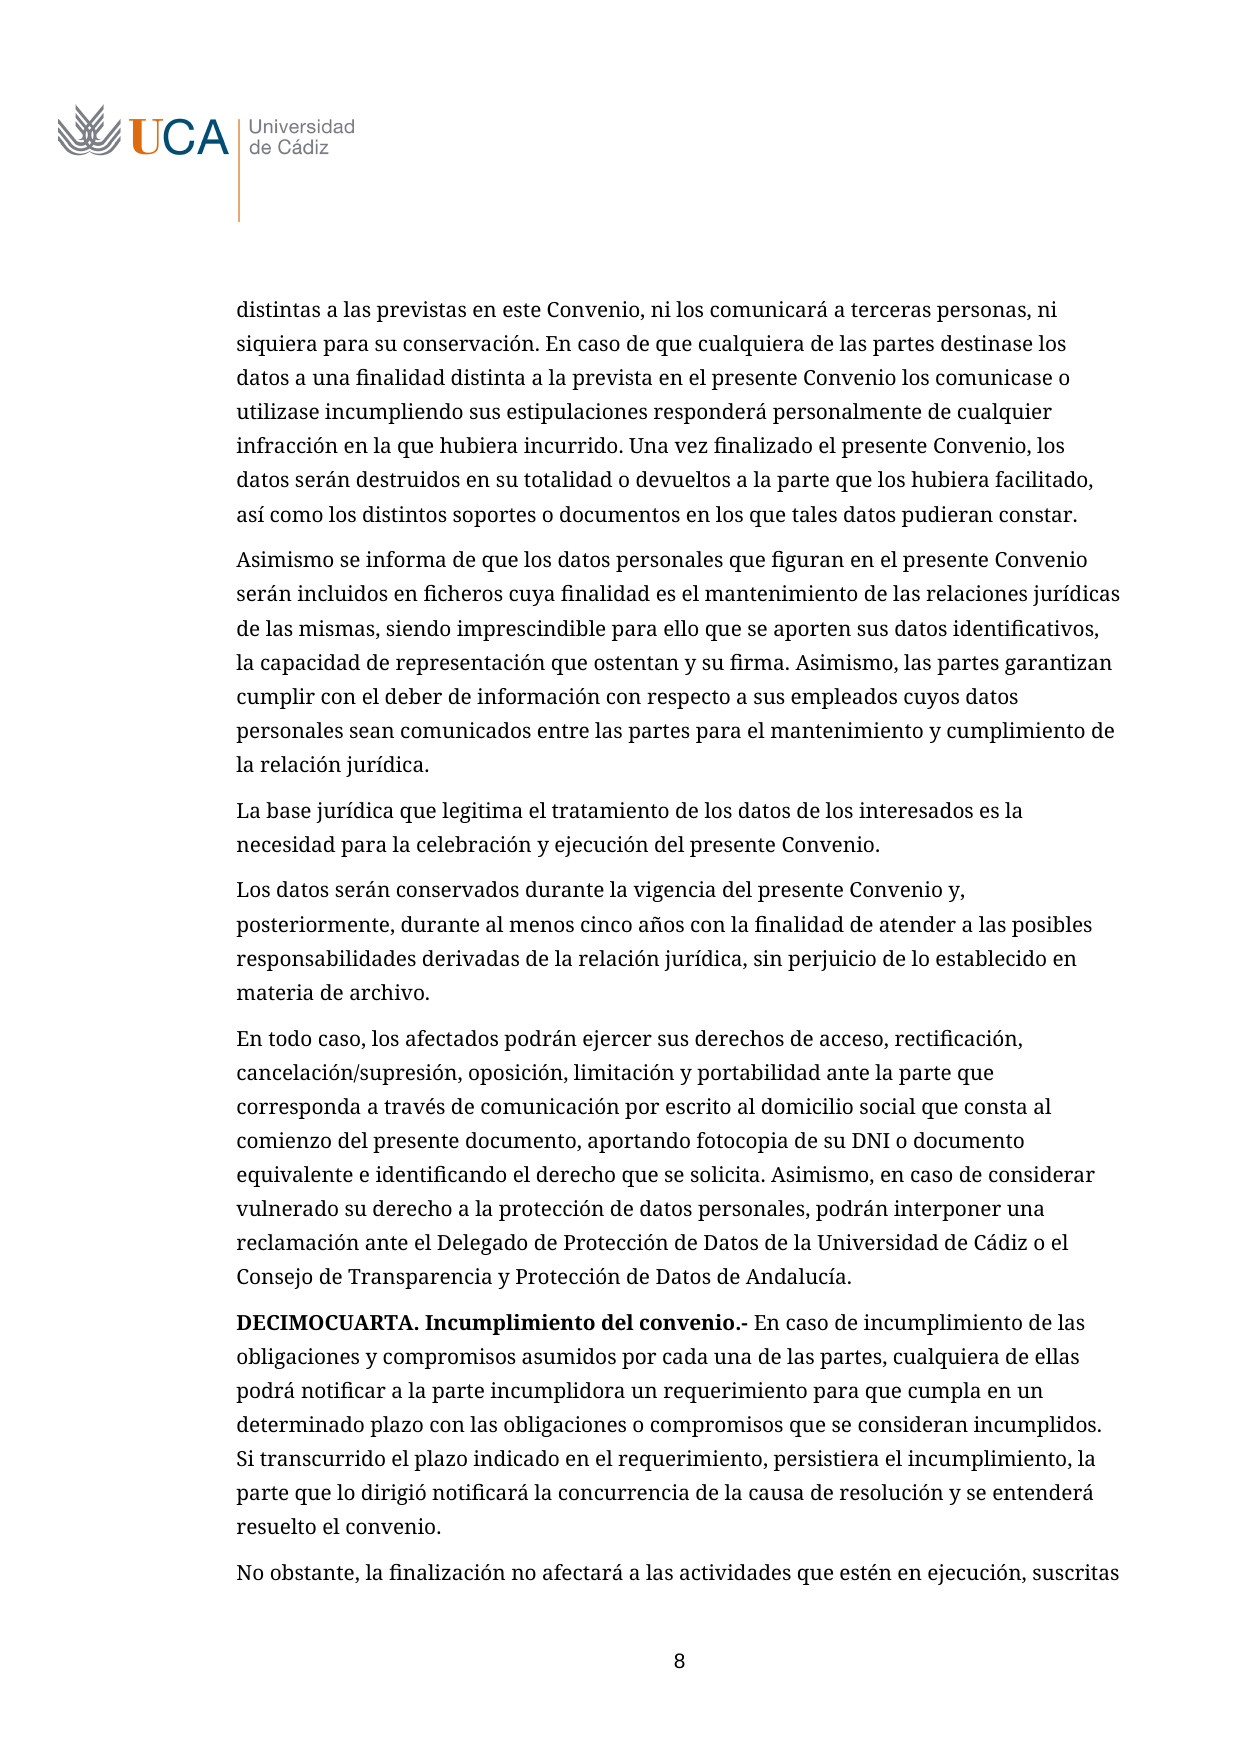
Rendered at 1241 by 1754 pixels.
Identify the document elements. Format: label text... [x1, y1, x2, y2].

text No obstante, la finalización no afectará a las actividades que estén en ejecución, suscritas [236, 1558, 1122, 1587]
text Los datos serán conservados durante la vigencia del presente Convenio y, posteriormente, durante al menos cinco años con la finalidad de atender a las posibles responsabilidades derivadas de la relación jurídica, sin perjuicio de lo establecido en materia de archivo. [236, 876, 1122, 1006]
text DECIMOCUARTA. Incumplimiento del convenio.- En caso de incumplimiento de las obligaciones y compromisos asumidos por cada una de las partes, cualquiera de ellas podrá notificar a la parte incumplidora un requerimiento para que cumpla en un determinado plazo con las obligaciones o compromisos que se consideran incumplidos. Si transcurrido el plazo indicado en el requerimiento, persistiera el incumplimiento, la parte que lo dirigió notificará la concurrencia de la causa de resolución y se entenderá resuelto el convenio. [236, 1308, 1122, 1541]
picture [57, 104, 354, 222]
text En todo caso, los afectados podrán ejercer sus derechos de acceso, rectificación, cancelación/supresión, oposición, limitación y portabilidad ante la parte que corresponda a través de comunicación por escrito al domicilio social que consta al comienzo del presente documento, aportando fotocopia de su DNI o documento equivalente e identificando el derecho que se solicita. Asimismo, en caso de considerar vulnerado su derecho a la protección de datos personales, podrán interponer una reclamación ante el Delegado de Protección de Datos de la Universidad de Cádiz o el Consejo de Transparencia y Protección de Datos de Andalucía. [236, 1024, 1122, 1291]
text La base jurídica que legitima el tratamiento de los datos de los interesados es la necesidad para la celebración y ejecución del presente Convenio. [236, 796, 1122, 858]
text distintas a las previstas en este Convenio, ni los comunicará a terceras personas, ni siquiera para su conservación. En caso de que cualquiera de las partes destinase los datos a una finalidad distinta a la prevista en el presente Convenio los comunicase o utilizase incumpliendo sus estipulaciones responderá personalmente de cualquier infracción en la que hubiera incurrido. Una vez finalizado el presente Convenio, los datos serán destruidos en su totalidad o devueltos a la parte que los hubiera facilitado, así como los distintos soportes o documentos en los que tales datos pudieran constar. [236, 295, 1122, 528]
text Asimismo se informa de que los datos personales que figuran en el presente Convenio serán incluidos en ficheros cuya finalidad es el mantenimiento de las relaciones jurídicas de las mismas, siendo imprescindible para ello que se aporten sus datos identificativos, la capacidad de representación que ostentan y su firma. Asimismo, las partes garantizan cumplir con el deber de información con respecto a sus empleados cuyos datos personales sean comunicados entre las partes para el mantenimiento y cumplimiento de la relación jurídica. [236, 546, 1122, 778]
